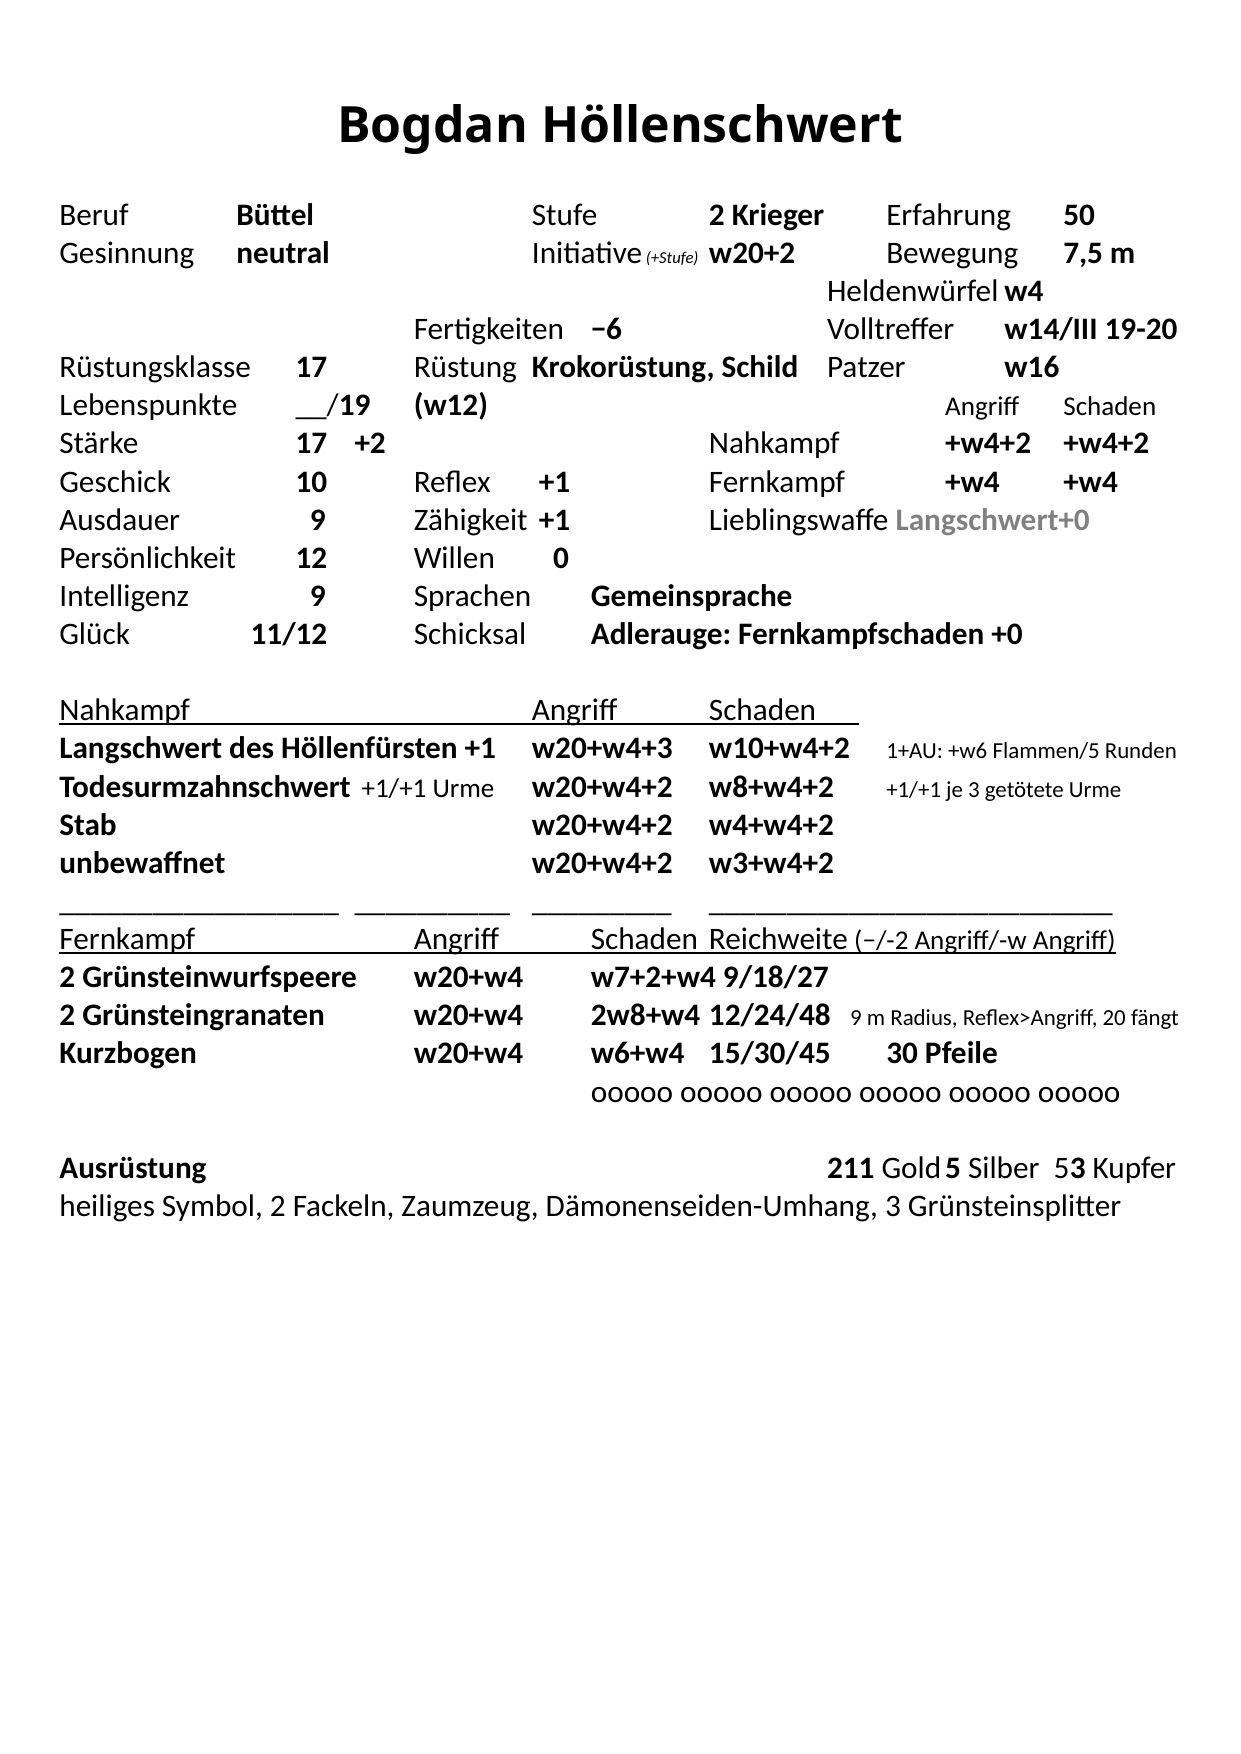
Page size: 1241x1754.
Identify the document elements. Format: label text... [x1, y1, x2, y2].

text Bogdan Höllenschwert [59, 88, 1181, 157]
text Langschwert des Höllenfürsten +1 w20+w4+3 w10+w4+2 1+AU: +w6 Flammen/5 Runden [59, 728, 1181, 767]
text Ausrüstung 211 Gold 5 Silber 53 Kupfer [59, 1148, 1181, 1186]
text Gesinnung neutral Initiative (+Stufe) w20+2 Bewegung 7,5 m [59, 233, 1181, 271]
text Rüstungsklasse 17 Rüstung Krokorüstung, Schild Patzer w16 [59, 347, 1181, 385]
text Nahkampf Angriff Schaden [59, 690, 1181, 728]
text Beruf Büttel Stufe 2 Krieger Erfahrung 50 [59, 195, 1181, 233]
text Fertigkeiten −6 Volltreffer w14/III 19-20 [59, 309, 1181, 347]
text Stab w20+w4+2 w4+w4+2 [59, 805, 1181, 843]
text Fernkampf Angriff Schaden Reichweite (−/-2 Angriff/-w Angriff) [59, 919, 1181, 957]
text Persönlichkeit 12 Willen 0 [59, 538, 1181, 576]
text Intelligenz 9 Sprachen Gemeinsprache [59, 576, 1181, 614]
text 2 Grünsteinwurfspeere w20+w4 w7+2+w4 9/18/27 [59, 957, 1181, 995]
text Ausdauer 9 Zähigkeit +1 Lieblingswaffe Langschwert+0 [59, 500, 1181, 538]
text 2 Grünsteingranaten w20+w4 2w8+w4 12/24/48 9 m Radius, Reflex>Angriff, 20 fängt [59, 995, 1181, 1033]
text Kurzbogen w20+w4 w6+w4 15/30/45 30 Pfeile [59, 1033, 1181, 1072]
text __________________ __________ _________ __________________________ [59, 881, 1181, 919]
text heiliges Symbol, 2 Fackeln, Zaumzeug, Dämonenseiden-Umhang, 3 Grünsteinsplitter [59, 1186, 1181, 1224]
text Glück 11/12 Schicksal Adlerauge: Fernkampfschaden +0 [59, 614, 1181, 652]
text Stärke 17 +2 Nahkampf +w4+2 +w4+2 [59, 423, 1181, 462]
text Lebenspunkte __/19 (w12) Angriff Schaden [59, 385, 1181, 423]
text Todesurmzahnschwert +1/+1 Urme w20+w4+2 w8+w4+2 +1/+1 je 3 getötete Urme [59, 767, 1181, 805]
text unbewaffnet w20+w4+2 w3+w4+2 [59, 843, 1181, 881]
text Geschick 10 Reflex +1 Fernkampf +w4 +w4 [59, 462, 1181, 500]
text ooooo ooooo ooooo ooooo ooooo ooooo [59, 1072, 1181, 1110]
text Heldenwürfel w4 [59, 271, 1181, 309]
